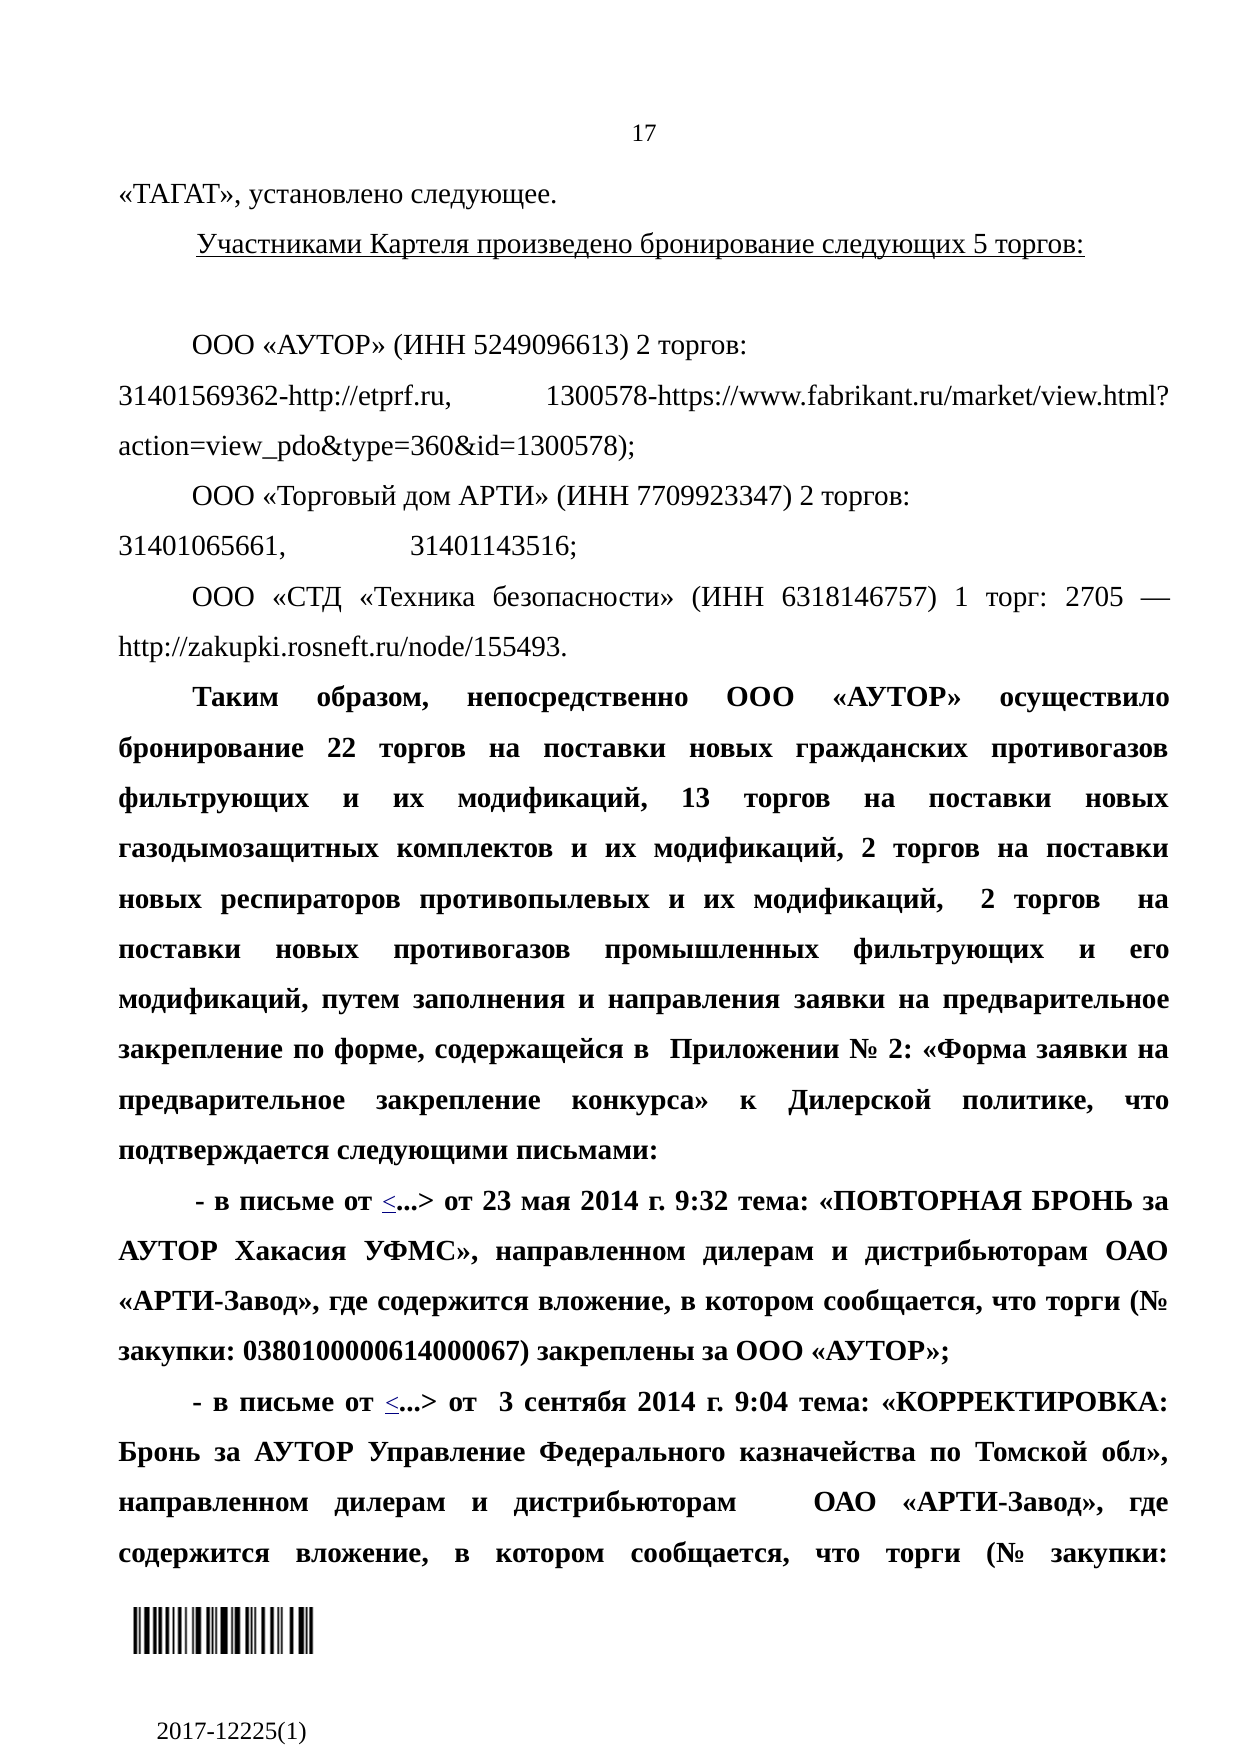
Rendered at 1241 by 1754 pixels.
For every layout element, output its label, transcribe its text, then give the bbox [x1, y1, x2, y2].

text - в письме от <...> от 3 сентябя 2014 г. 9:04 тема: «КОРРЕКТИРОВКА: Бронь за АУТОР Управление Федерального казначейства по Томской обл», направленном дилерам и дистрибьюторам ОАО «АРТИ-Завод», где содержится вложение, в котором сообщается, что торги (№ закупки: [118, 1384, 1170, 1568]
text ООО «Торговый дом АРТИ» (ИНН 7709923347) 2 торгов: [118, 478, 1170, 512]
text 31401569362-http://etprf.ru, 1300578-https://www.fabrikant.ru/market/view.html?action=view_pdo&type=360&id=1300578); [118, 378, 1170, 461]
text - в письме от <...> от 23 мая 2014 г. 9:32 тема: «ПОВТОРНАЯ БРОНЬ за АУТОР Хакасия УФМС», направленном дилерам и дистрибьюторам ОАО «АРТИ-Завод», где содержится вложение, в котором сообщается, что торги (№ закупки: 0380100000614000067) закреплены за ООО «АУТОР»; [118, 1183, 1170, 1367]
text ООО «СТД «Техника безопасности» (ИНН 6318146757) 1 торг: 2705 — http://zakupki.rosneft.ru/node/155493. [118, 579, 1170, 663]
picture [118, 1607, 331, 1654]
text Таким образом, непосредственно ООО «АУТОР» осуществило бронирование 22 торгов на поставки новых гражданских противогазов фильтрующих и их модификаций, 13 торгов на поставки новых газодымозащитных комплектов и их модификаций, 2 торгов на поставки новых респираторов противопылевых и их модификаций, 2 торгов на поставки новых противогазов промышленных фильтрующих и его модификаций, путем заполнения и направления заявки на предварительное закрепление по форме, содержащейся в Приложении № 2: «Форма заявки на предварительное закрепление конкурса» к Дилерской политике, что подтверждается следующими письмами: [118, 679, 1170, 1166]
text «ТАГАТ», установлено следующее. [118, 176, 1170, 210]
text 31401065661, 31401143516; [118, 528, 1170, 562]
text Участниками Картеля произведено бронирование следующих 5 торгов: [118, 227, 1170, 260]
text ООО «АУТОР» (ИНН 5249096613) 2 торгов: [118, 327, 1170, 361]
